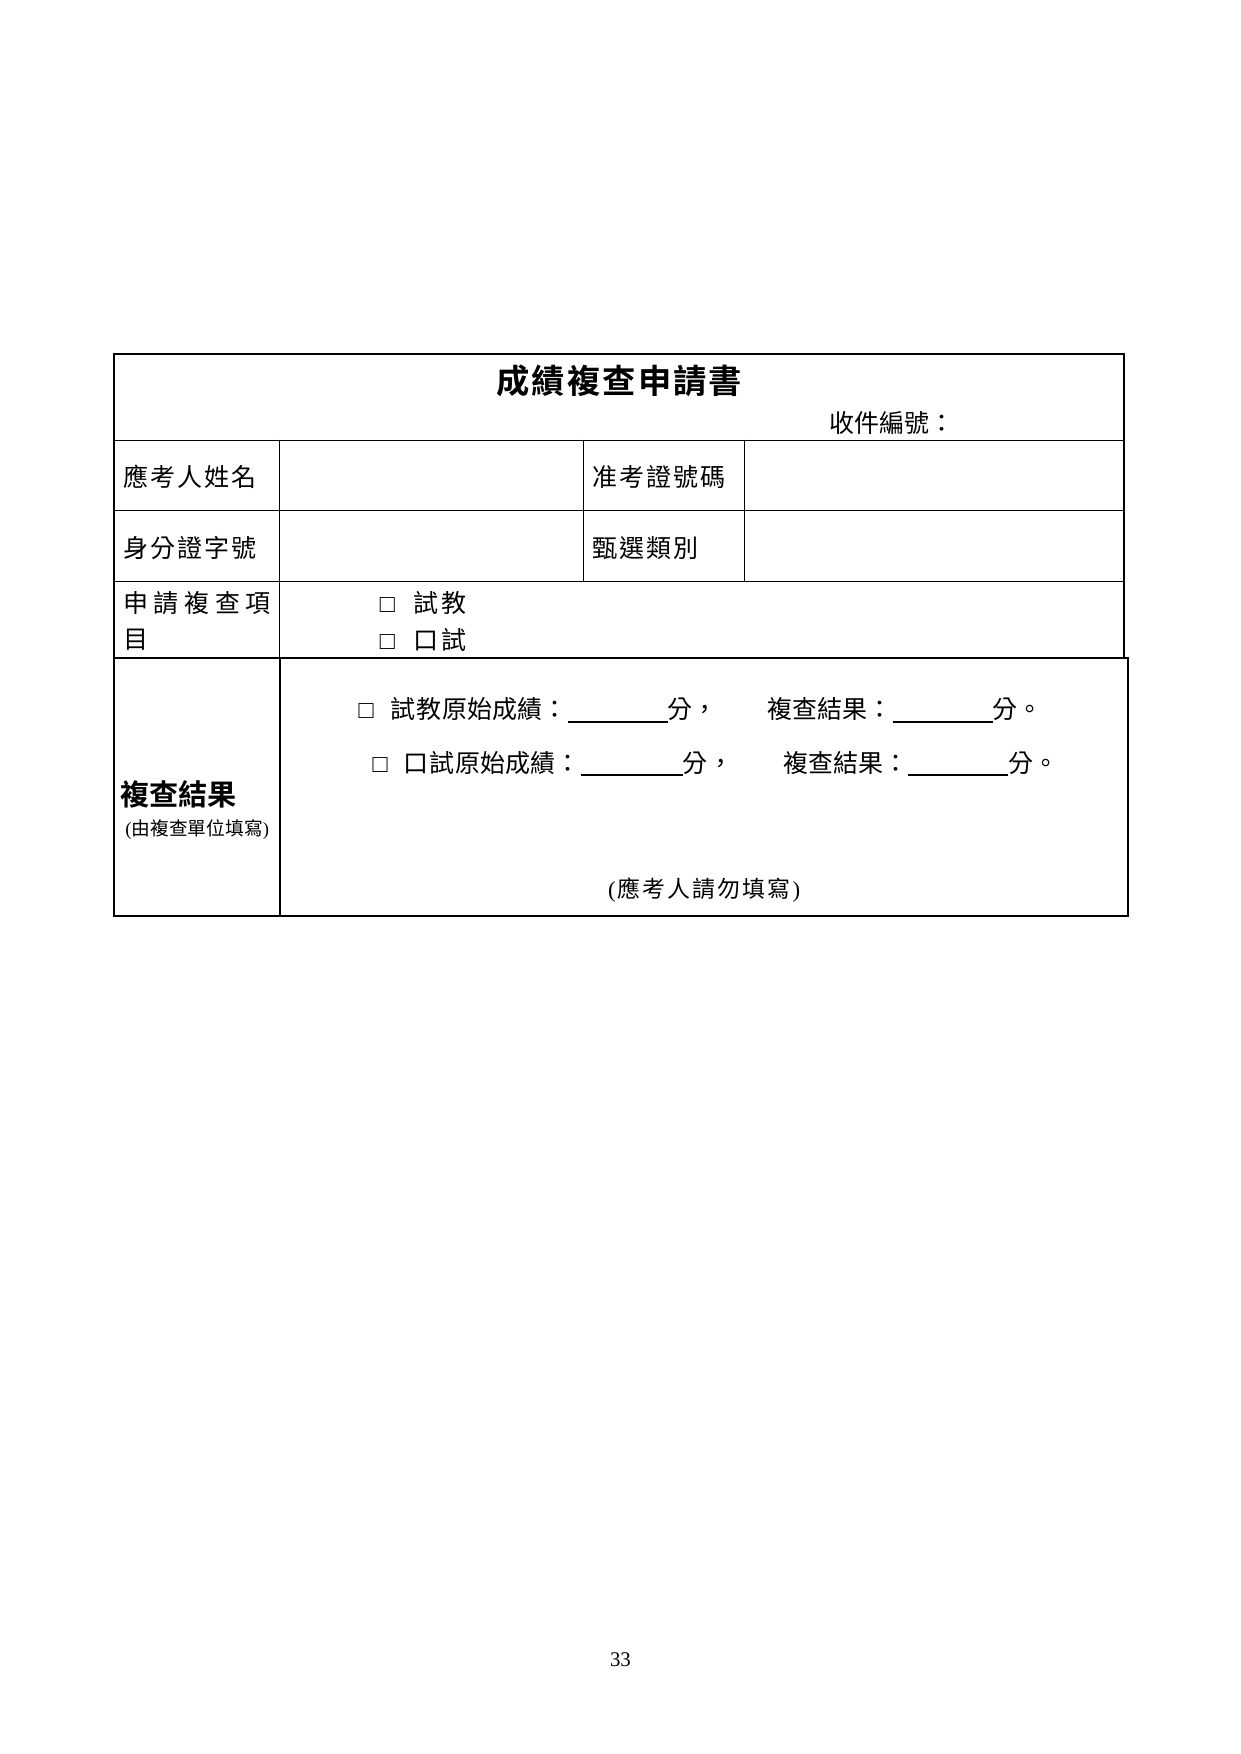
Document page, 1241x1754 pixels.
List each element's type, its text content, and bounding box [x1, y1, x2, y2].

table_header 成績複查申請書 收件編號： [115, 355, 1123, 439]
table_cell [280, 441, 583, 510]
table_cell □ 試教 □ 口試 [280, 582, 1123, 657]
table_cell [745, 511, 1123, 581]
table_cell 身分證字號 [115, 511, 279, 581]
table_cell 申請複查項目 [115, 582, 279, 657]
table_cell 應考人姓名 [115, 441, 279, 510]
table_cell [280, 511, 583, 581]
table_cell □ 試教原始成績： 分， 複查結果： 分。 □ 口試原始成績： 分， 複查結果： 分。 (應考人請勿填寫) [281, 659, 1127, 915]
table_cell 甄選類別 [584, 511, 744, 581]
table_cell [745, 441, 1123, 510]
table_cell 複查結果 (由複查單位填寫) [115, 659, 279, 915]
table_cell 准考證號碼 [584, 441, 744, 510]
